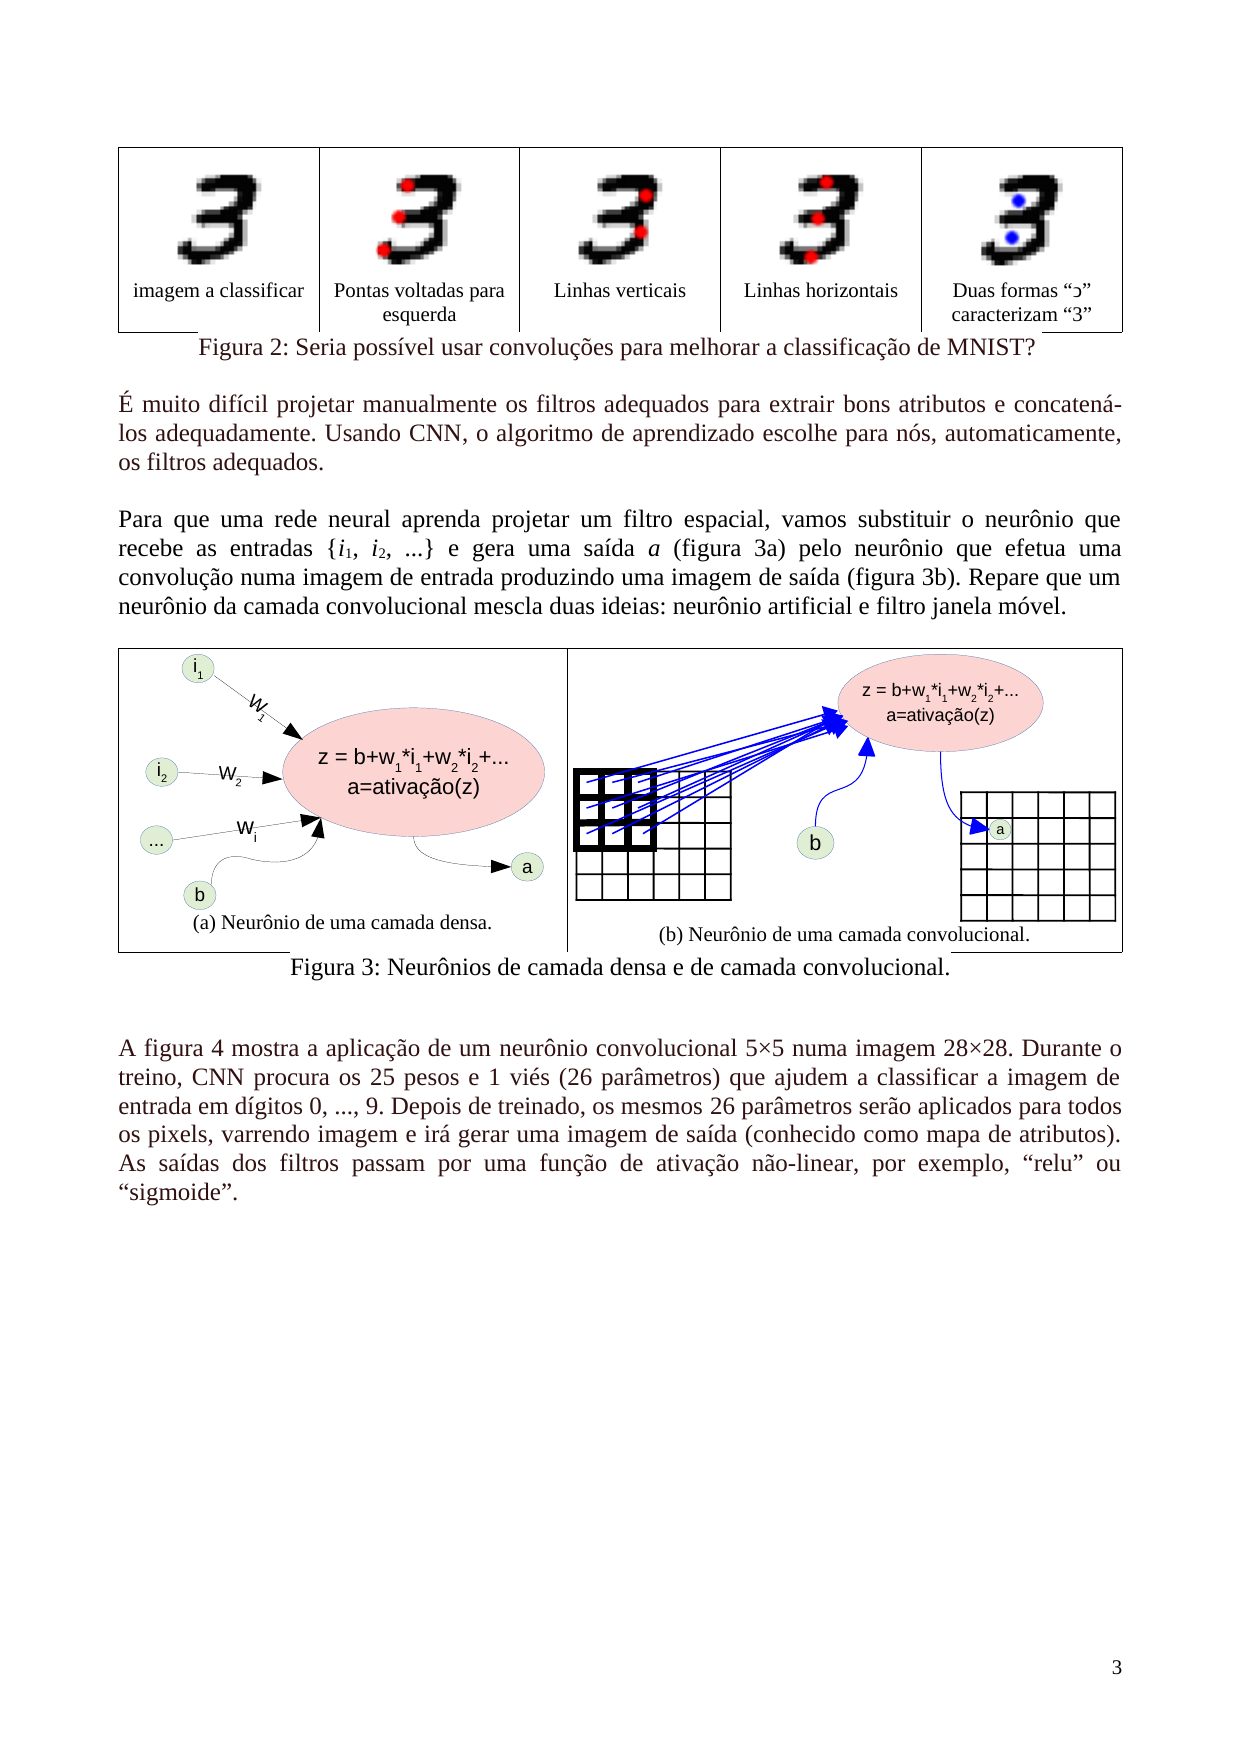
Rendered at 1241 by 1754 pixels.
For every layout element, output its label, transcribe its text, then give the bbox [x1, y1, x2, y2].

picture [156, 152, 282, 278]
picture [960, 152, 1083, 279]
table_header Pontas voltadas para esquerda [320, 148, 519, 332]
text Figura 3: Neurônios de camada densa e de camada convolucional. [118, 953, 1122, 980]
picture [356, 152, 482, 278]
text É muito difícil projetar manualmente os filtros adequados para extrair bons atributos e concatená-los adequadamente. Usando CNN, o algoritmo de aprendizado escolhe para nós, automaticamente, os filtros adequados. [118, 389, 1122, 476]
picture [557, 152, 683, 278]
text Figura 2: Seria possível usar convoluções para melhorar a classificação de MNIST? [118, 333, 1122, 361]
table_header (a) Neurônio de uma camada densa. [119, 649, 567, 952]
picture [758, 152, 884, 278]
table_header Linhas horizontais [721, 148, 921, 332]
table_header Duas formas “ↄ” caracterizam “3” [922, 148, 1122, 332]
table_header (b) Neurônio de uma camada convolucional. [568, 649, 1122, 952]
table_header imagem a classificar [119, 148, 319, 332]
text A figura 4 mostra a aplicação de um neurônio convolucional 5×5 numa imagem 28×28. Durante o treino, CNN procura os 25 pesos e 1 viés (26 parâmetros) que ajudem a classificar a imagem de entrada em dígitos 0, ..., 9. Depois de treinado, os mesmos 26 parâmetros serão aplicados para todos os pixels, varrendo imagem e irá gerar uma imagem de saída (conhecido como mapa de atributos). As saídas dos filtros passam por uma função de ativação não-linear, por exemplo, “relu” ou “sigmoide”. [118, 1033, 1122, 1206]
text Para que uma rede neural aprenda projetar um filtro espacial, vamos substituir o neurônio que recebe as entradas {i1, i2, ...} e gera uma saída a (figura 3a) pelo neurônio que efetua uma convolução numa imagem de entrada produzindo uma imagem de saída (figura 3b). Repare que um neurônio da camada convolucional mescla duas ideias: neurônio artificial e filtro janela móvel. [118, 504, 1122, 619]
table_header Linhas verticais [520, 148, 720, 332]
